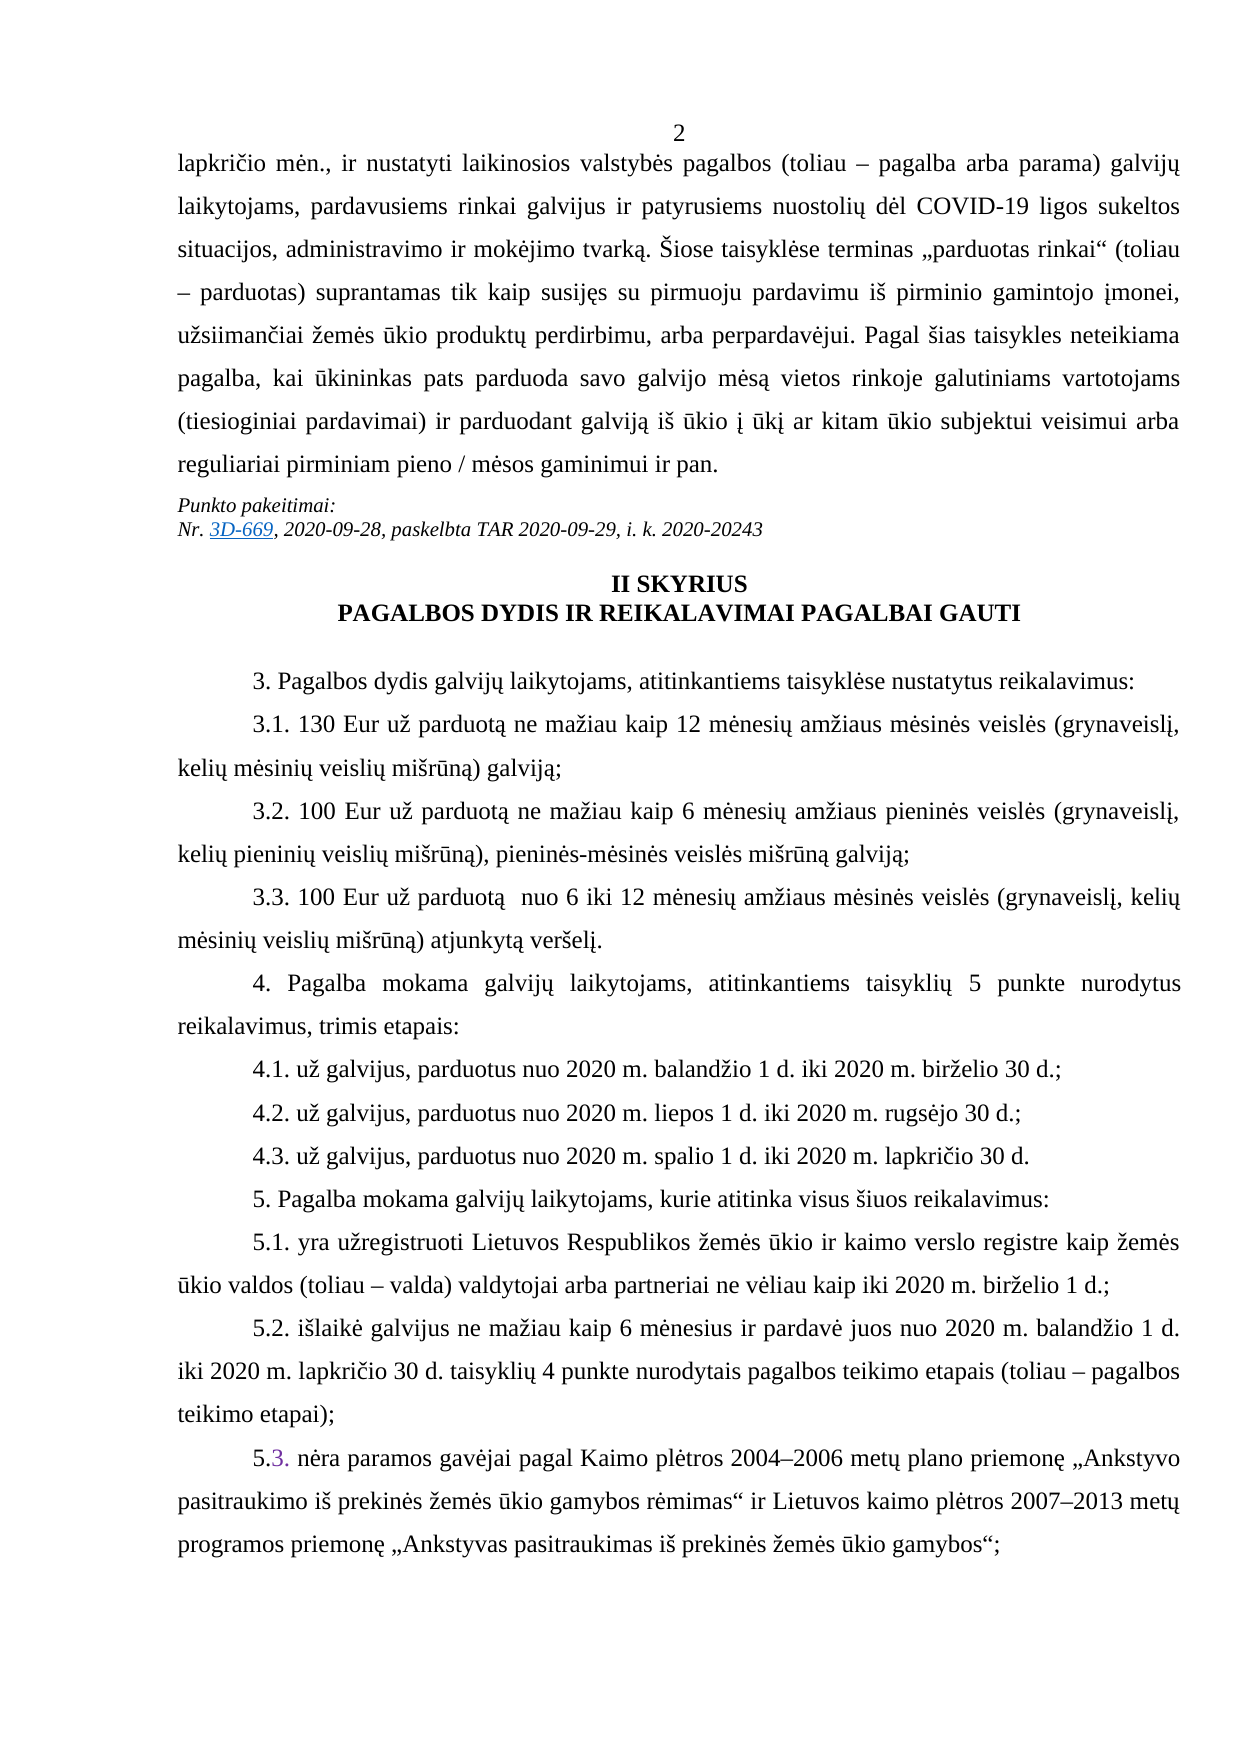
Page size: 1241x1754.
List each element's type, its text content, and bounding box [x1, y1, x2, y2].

text Punkto pakeitimai: [177, 493, 1181, 517]
text 5.3. nėra paramos gavėjai pagal Kaimo plėtros 2004–2006 metų plano priemonę „Ankstyvo pasitraukimo iš prekinės žemės ūkio gamybos rėmimas“ ir Lietuvos kaimo plėtros 2007–2013 metų programos priemonę „Ankstyvas pasitraukimas iš prekinės žemės ūkio gamybos“; [177, 1443, 1181, 1558]
text 3.3. 100 Eur už parduotą nuo 6 iki 12 mėnesių amžiaus mėsinės veislės (grynaveislį, kelių mėsinių veislių mišrūną) atjunkytą veršelį. [177, 882, 1181, 954]
text 4. Pagalba mokama galvijų laikytojams, atitinkantiems taisyklių 5 punkte nurodytus reikalavimus, trimis etapais: [177, 968, 1181, 1040]
text 4.2. už galvijus, parduotus nuo 2020 m. liepos 1 d. iki 2020 m. rugsėjo 30 d.; [177, 1098, 1181, 1126]
text 4.1. už galvijus, parduotus nuo 2020 m. balandžio 1 d. iki 2020 m. birželio 30 d.; [177, 1054, 1181, 1083]
text 5. Pagalba mokama galvijų laikytojams, kurie atitinka visus šiuos reikalavimus: [177, 1184, 1181, 1213]
text 3.1. 130 Eur už parduotą ne mažiau kaip 12 mėnesių amžiaus mėsinės veislės (grynaveislį, kelių mėsinių veislių mišrūną) galviją; [177, 709, 1181, 781]
text lapkričio mėn., ir nustatyti laikinosios valstybės pagalbos (toliau – pagalba arba parama) galvijų laikytojams, pardavusiems rinkai galvijus ir patyrusiems nuostolių dėl COVID-19 ligos sukeltos situacijos, administravimo ir mokėjimo tvarką. Šiose taisyklėse terminas „parduotas rinkai“ (toliau – parduotas) suprantamas tik kaip susijęs su pirmuoju pardavimu iš pirminio gamintojo įmonei, užsiimančiai žemės ūkio produktų perdirbimu, arba perpardavėjui. Pagal šias taisykles neteikiama pagalba, kai ūkininkas pats parduoda savo galvijo mėsą vietos rinkoje galutiniams vartotojams (tiesioginiai pardavimai) ir parduodant galviją iš ūkio į ūkį ar kitam ūkio subjektui veisimui arba reguliariai pirminiam pieno / mėsos gaminimui ir pan. [177, 148, 1181, 478]
text PAGALBOS DYDIS IR REIKALAVIMAI PAGALBAI GAUTI [177, 598, 1181, 627]
text 3. Pagalbos dydis galvijų laikytojams, atitinkantiems taisyklėse nustatytus reikalavimus: [177, 666, 1181, 695]
text Nr. 3D-669, 2020-09-28, paskelbta TAR 2020-09-29, i. k. 2020-20243 [177, 517, 1181, 541]
text 4.3. už galvijus, parduotus nuo 2020 m. spalio 1 d. iki 2020 m. lapkričio 30 d. [177, 1141, 1181, 1169]
text 3.2. 100 Eur už parduotą ne mažiau kaip 6 mėnesių amžiaus pieninės veislės (grynaveislį, kelių pieninių veislių mišrūną), pieninės-mėsinės veislės mišrūną galviją; [177, 796, 1181, 868]
text 5.2. išlaikė galvijus ne mažiau kaip 6 mėnesius ir pardavė juos nuo 2020 m. balandžio 1 d. iki 2020 m. lapkričio 30 d. taisyklių 4 punkte nurodytais pagalbos teikimo etapais (toliau – pagalbos teikimo etapai); [177, 1313, 1181, 1428]
text II SKYRIUS [177, 569, 1181, 598]
text 5.1. yra užregistruoti Lietuvos Respublikos žemės ūkio ir kaimo verslo registre kaip žemės ūkio valdos (toliau – valda) valdytojai arba partneriai ne vėliau kaip iki 2020 m. birželio 1 d.; [177, 1227, 1181, 1299]
